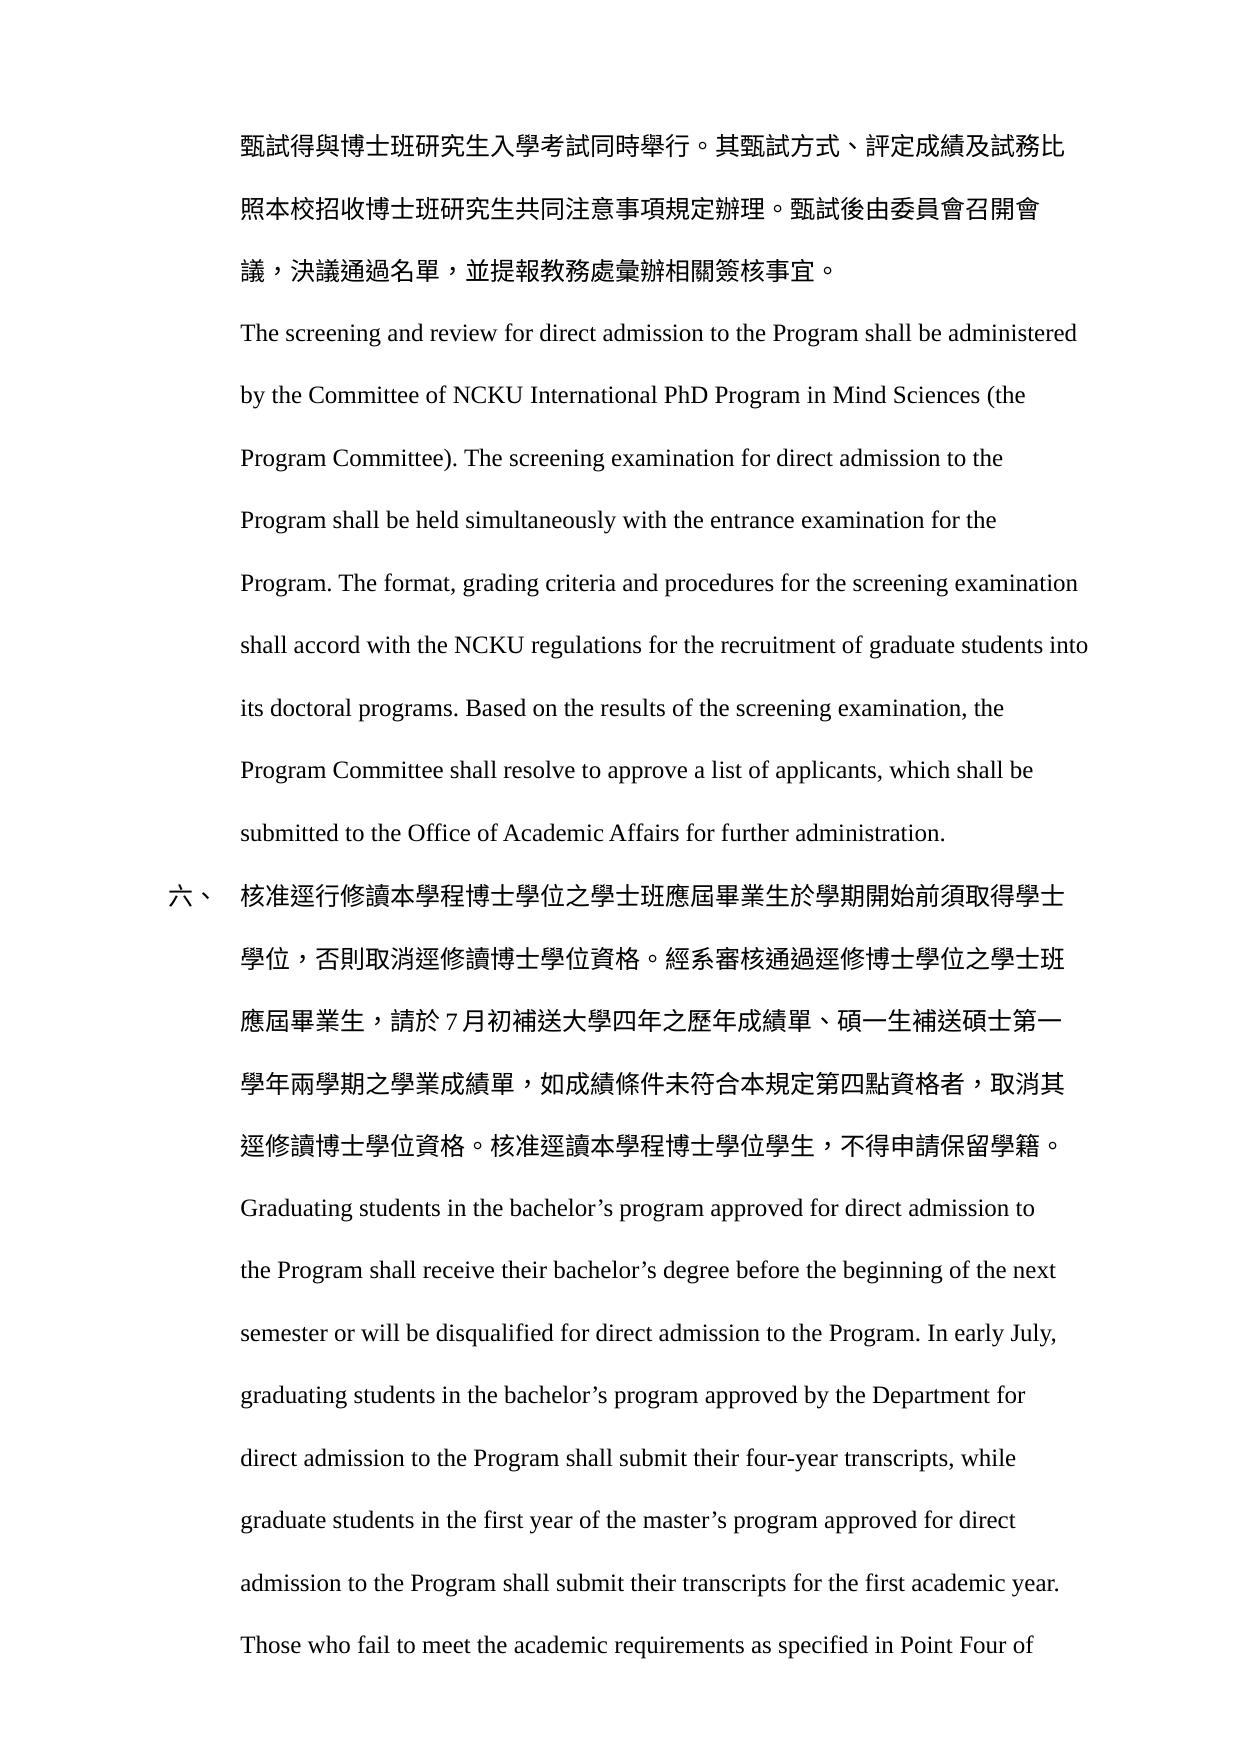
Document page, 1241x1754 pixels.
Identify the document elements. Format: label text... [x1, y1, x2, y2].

table_cell 六、 [111, 853, 229, 1666]
table_cell 核准逕行修讀本學程博士學位之學士班應屆畢業生於學期開始前須取得學士學位，否則取消逕修讀博士學位資格。經系審核通過逕修博士學位之學士班應屆畢業生，請於7月初補送大學四年之歷年成績單、碩一生補送碩士第一學年兩學期之學業成績單，如成績條件未符合本規定第四點資格者，取消其逕修讀博士學位資格。核准逕讀本學程博士學位學生，不得申請保留學籍。 Graduating students in the bachelor’s program approved for direct admission to the Program shall receive their bachelor’s degree before the beginning of the next semester or will be disqualified for direct admission to the Program. In early July, graduating students in the bachelor’s program approved by the Department for direct admission to the Program shall submit their four-year transcripts, while graduate students in the first year of the master’s program approved for direct admission to the Program shall submit their transcripts for the first academic year. Those who fail to meet the academic requirements as specified in Point Four of [229, 853, 1100, 1666]
table_cell 甄試得與博士班研究生入學考試同時舉行。其甄試方式、評定成績及試務比照本校招收博士班研究生共同注意事項規定辦理。甄試後由委員會召開會議，決議通過名單，並提報教務處彙辦相關簽核事宜。 The screening and review for direct admission to the Program shall be administered by the Committee of NCKU International PhD Program in Mind Sciences (the Program Committee). The screening examination for direct admission to the Program shall be held simultaneously with the entrance examination for the Program. The format, grading criteria and procedures for the screening examination shall accord with the NCKU regulations for the recruitment of graduate students into its doctoral programs. Based on the results of the screening examination, the Program Committee shall resolve to approve a list of applicants, which shall be submitted to the Office of Academic Affairs for further administration. [229, 103, 1100, 853]
table_cell [111, 103, 229, 853]
